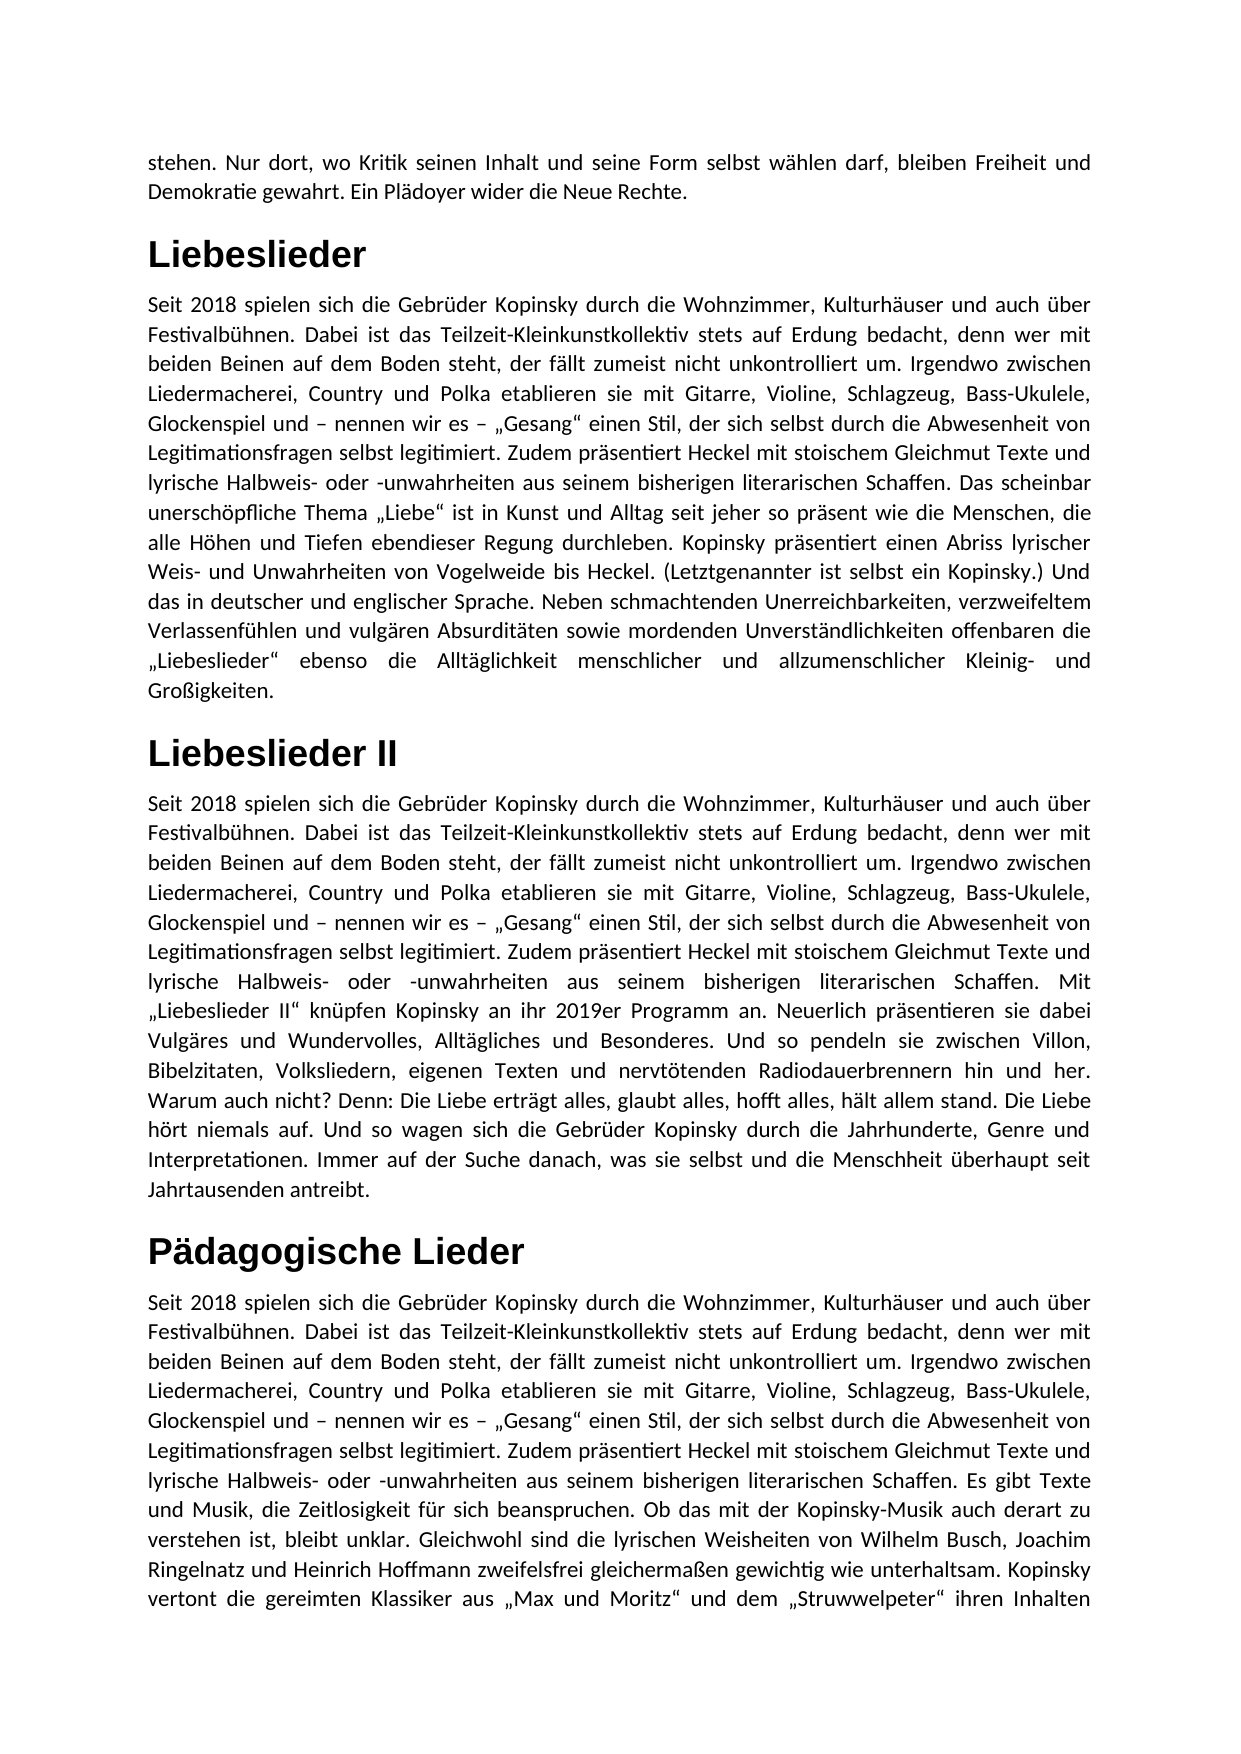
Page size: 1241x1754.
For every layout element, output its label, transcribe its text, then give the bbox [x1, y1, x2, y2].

subtitle Pädagogische Lieder [148, 1229, 1093, 1273]
text stehen. Nur dort, wo Kritik seinen Inhalt und seine Form selbst wählen darf, bleiben Freiheit und Demokratie gewahrt. Ein Plädoyer wider die Neue Rechte. [148, 148, 1093, 205]
subtitle Liebeslieder [148, 232, 1093, 275]
text Seit 2018 spielen sich die Gebrüder Kopinsky durch die Wohnzimmer, Kulturhäuser und auch über Festivalbühnen. Dabei ist das Teilzeit-Kleinkunstkollektiv stets auf Erdung bedacht, denn wer mit beiden Beinen auf dem Boden steht, der fällt zumeist nicht unkontrolliert um. Irgendwo zwischen Liedermacherei, Country und Polka etablieren sie mit Gitarre, Violine, Schlagzeug, Bass-Ukulele, Glockenspiel und – nennen wir es – „Gesang“ einen Stil, der sich selbst durch die Abwesenheit von Legitimationsfragen selbst legitimiert. Zudem präsentiert Heckel mit stoischem Gleichmut Texte und lyrische Halbweis- oder -unwahrheiten aus seinem bisherigen literarischen Schaffen. Mit „Liebeslieder II“ knüpfen Kopinsky an ihr 2019er Programm an. Neuerlich präsentieren sie dabei Vulgäres und Wundervolles, Alltägliches und Besonderes. Und so pendeln sie zwischen Villon, Bibelzitaten, Volksliedern, eigenen Texten und nervtötenden Radiodauerbrennern hin und her. Warum auch nicht? Denn: Die Liebe erträgt alles, glaubt alles, hofft alles, hält allem stand. Die Liebe hört niemals auf. Und so wagen sich die Gebrüder Kopinsky durch die Jahrhunderte, Genre und Interpretationen. Immer auf der Suche danach, was sie selbst und die Menschheit überhaupt seit Jahrtausenden antreibt. [148, 789, 1093, 1203]
text Seit 2018 spielen sich die Gebrüder Kopinsky durch die Wohnzimmer, Kulturhäuser und auch über Festivalbühnen. Dabei ist das Teilzeit-Kleinkunstkollektiv stets auf Erdung bedacht, denn wer mit beiden Beinen auf dem Boden steht, der fällt zumeist nicht unkontrolliert um. Irgendwo zwischen Liedermacherei, Country und Polka etablieren sie mit Gitarre, Violine, Schlagzeug, Bass-Ukulele, Glockenspiel und – nennen wir es – „Gesang“ einen Stil, der sich selbst durch die Abwesenheit von Legitimationsfragen selbst legitimiert. Zudem präsentiert Heckel mit stoischem Gleichmut Texte und lyrische Halbweis- oder -unwahrheiten aus seinem bisherigen literarischen Schaffen. Es gibt Texte und Musik, die Zeitlosigkeit für sich beanspruchen. Ob das mit der Kopinsky-Musik auch derart zu verstehen ist, bleibt unklar. Gleichwohl sind die lyrischen Weisheiten von Wilhelm Busch, Joachim Ringelnatz und Heinrich Hoffmann zweifelsfrei gleichermaßen gewichtig wie unterhaltsam. Kopinsky vertont die gereimten Klassiker aus „Max und Moritz“ und dem „Struwwelpeter“ ihren Inhalten [148, 1288, 1093, 1612]
text Seit 2018 spielen sich die Gebrüder Kopinsky durch die Wohnzimmer, Kulturhäuser und auch über Festivalbühnen. Dabei ist das Teilzeit-Kleinkunstkollektiv stets auf Erdung bedacht, denn wer mit beiden Beinen auf dem Boden steht, der fällt zumeist nicht unkontrolliert um. Irgendwo zwischen Liedermacherei, Country und Polka etablieren sie mit Gitarre, Violine, Schlagzeug, Bass-Ukulele, Glockenspiel und – nennen wir es – „Gesang“ einen Stil, der sich selbst durch die Abwesenheit von Legitimationsfragen selbst legitimiert. Zudem präsentiert Heckel mit stoischem Gleichmut Texte und lyrische Halbweis- oder -unwahrheiten aus seinem bisherigen literarischen Schaffen. Das scheinbar unerschöpfliche Thema „Liebe“ ist in Kunst und Alltag seit jeher so präsent wie die Menschen, die alle Höhen und Tiefen ebendieser Regung durchleben. Kopinsky präsentiert einen Abriss lyrischer Weis- und Unwahrheiten von Vogelweide bis Heckel. (Letztgenannter ist selbst ein Kopinsky.) Und das in deutscher und englischer Sprache. Neben schmachtenden Unerreichbarkeiten, verzweifeltem Verlassenfühlen und vulgären Absurditäten sowie mordenden Unverständlichkeiten offenbaren die „Liebeslieder“ ebenso die Alltäglichkeit menschlicher und allzumenschlicher Kleinig- und Großigkeiten. [148, 290, 1093, 704]
subtitle Liebeslieder II [148, 731, 1093, 774]
